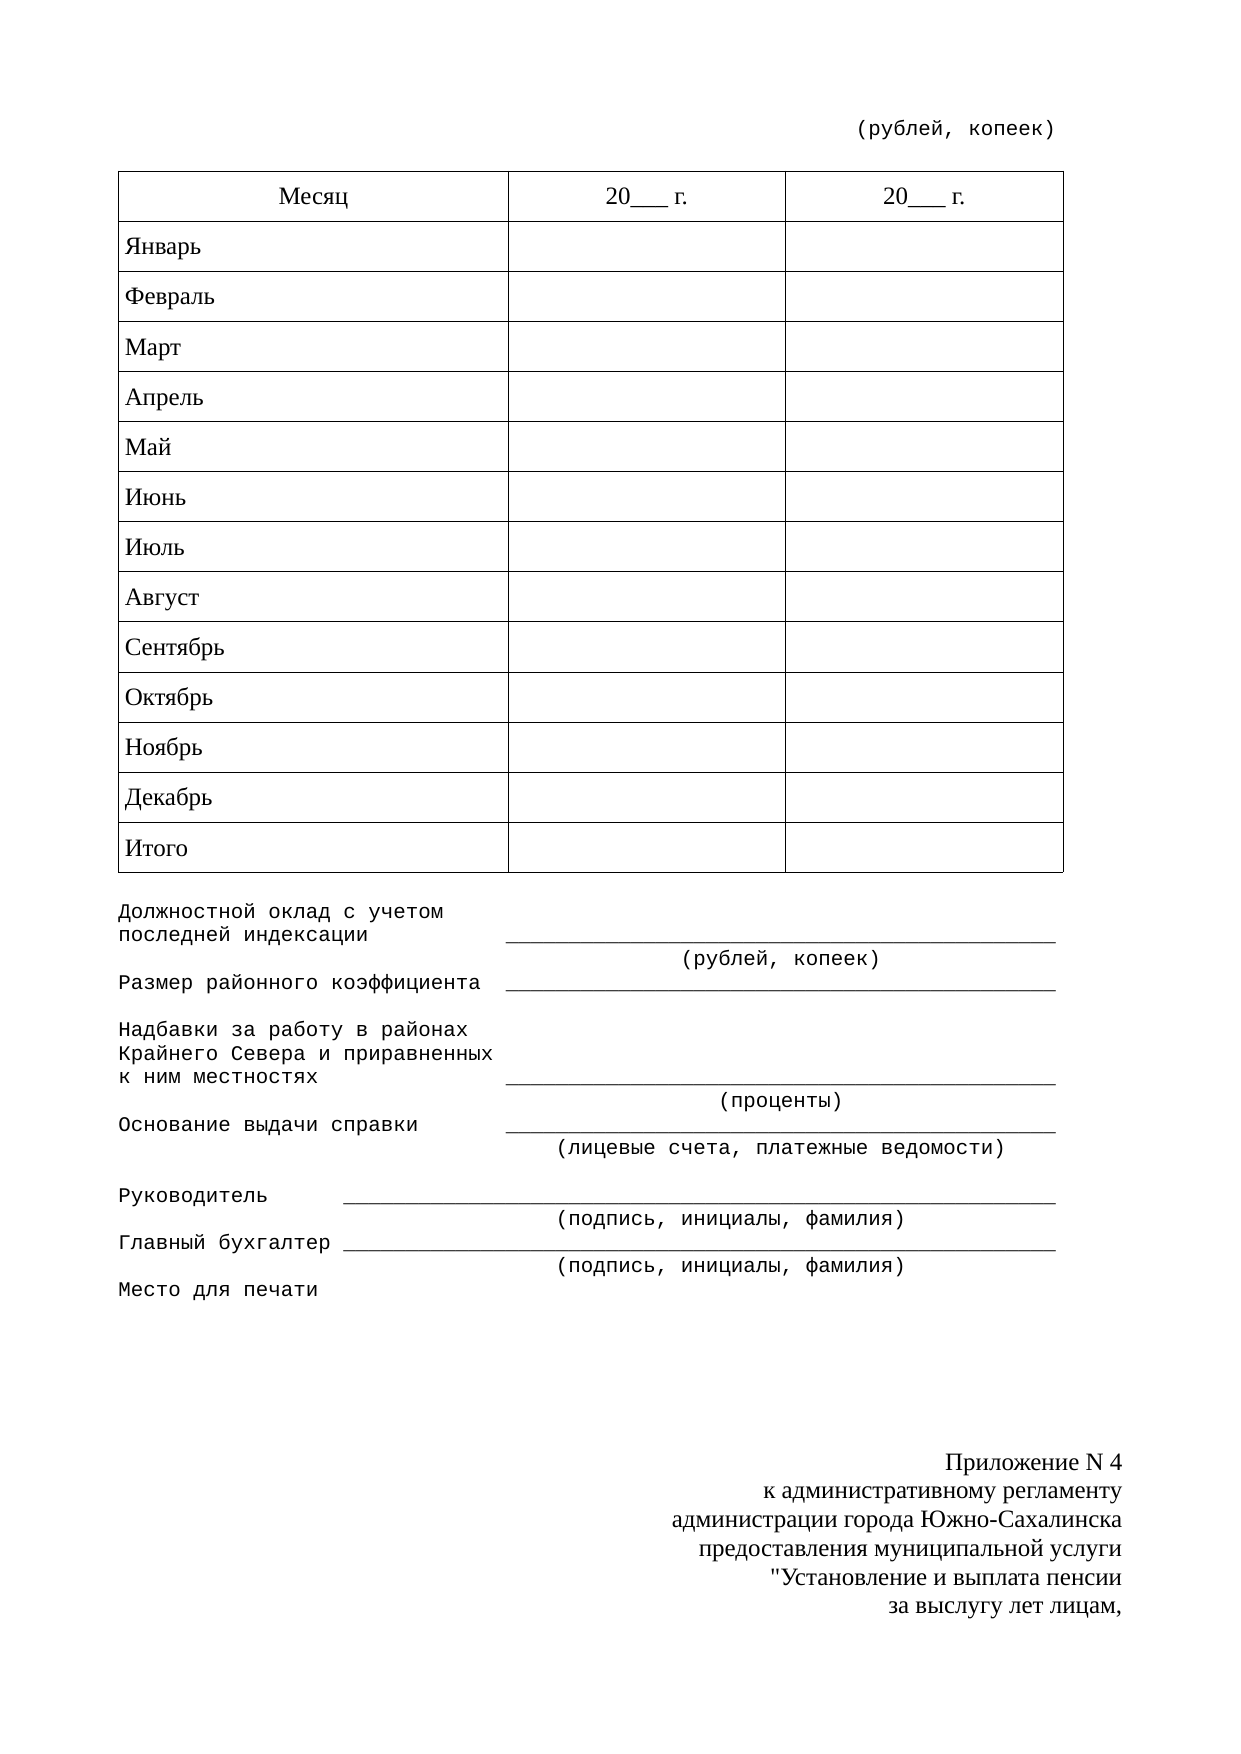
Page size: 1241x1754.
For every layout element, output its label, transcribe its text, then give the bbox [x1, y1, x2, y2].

text Крайнего Севера и приравненных [118, 1043, 1122, 1066]
text администрации города Южно-Сахалинска [118, 1504, 1122, 1533]
text (рублей, копеек) [118, 948, 1122, 972]
table_cell [509, 572, 785, 621]
text за выслугу лет лицам, [118, 1590, 1122, 1619]
text последней индексации ____________________________________________ [118, 924, 1122, 948]
table_cell Июль [119, 522, 508, 571]
table_cell Апрель [119, 372, 508, 421]
table_cell [509, 472, 785, 521]
table_cell [509, 773, 785, 822]
text Размер районного коэффициента ____________________________________________ [118, 972, 1122, 995]
table_cell [786, 372, 1063, 421]
table_cell [509, 222, 785, 271]
text к административному регламенту [118, 1475, 1122, 1504]
text (рублей, копеек) [118, 118, 1122, 142]
table_cell Итого [119, 823, 508, 872]
text предоставления муниципальной услуги [118, 1533, 1122, 1562]
table_cell Июнь [119, 472, 508, 521]
table_header 20___ г. [509, 172, 785, 221]
table_cell [786, 222, 1063, 271]
table_cell Февраль [119, 272, 508, 321]
table_cell Ноябрь [119, 723, 508, 772]
table_cell [509, 823, 785, 872]
table_cell [786, 272, 1063, 321]
table_cell [509, 673, 785, 722]
text "Установление и выплата пенсии [118, 1562, 1122, 1590]
text Основание выдачи справки ____________________________________________ [118, 1114, 1122, 1137]
table_cell [786, 472, 1063, 521]
text Приложение N 4 [118, 1447, 1122, 1475]
table_cell Декабрь [119, 773, 508, 822]
table_cell Октябрь [119, 673, 508, 722]
text Главный бухгалтер _________________________________________________________ [118, 1232, 1122, 1256]
table_header 20___ г. [786, 172, 1063, 221]
table_cell Январь [119, 222, 508, 271]
text Должностной оклад с учетом [118, 901, 1122, 924]
table_cell [786, 622, 1063, 672]
table_cell [509, 372, 785, 421]
table_header Месяц [119, 172, 508, 221]
table_cell [786, 723, 1063, 772]
table_cell [509, 422, 785, 471]
text Место для печати [118, 1279, 1122, 1303]
table_cell [509, 723, 785, 772]
table_cell [509, 622, 785, 672]
table_cell [786, 422, 1063, 471]
table_cell Май [119, 422, 508, 471]
table_cell Сентябрь [119, 622, 508, 672]
text к ним местностях ____________________________________________ [118, 1066, 1122, 1090]
text Надбавки за работу в районах [118, 1019, 1122, 1043]
text (подпись, инициалы, фамилия) [118, 1256, 1122, 1279]
text (подпись, инициалы, фамилия) [118, 1208, 1122, 1232]
table_cell [786, 522, 1063, 571]
table_cell [786, 572, 1063, 621]
table_cell [786, 322, 1063, 371]
table_cell Август [119, 572, 508, 621]
table_cell Март [119, 322, 508, 371]
table_cell [786, 673, 1063, 722]
text (проценты) [118, 1090, 1122, 1114]
table_cell [509, 522, 785, 571]
table_cell [509, 322, 785, 371]
text (лицевые счета, платежные ведомости) [118, 1137, 1122, 1161]
table_cell [786, 823, 1063, 872]
table_cell [786, 773, 1063, 822]
table_cell [509, 272, 785, 321]
text Руководитель _________________________________________________________ [118, 1184, 1122, 1208]
